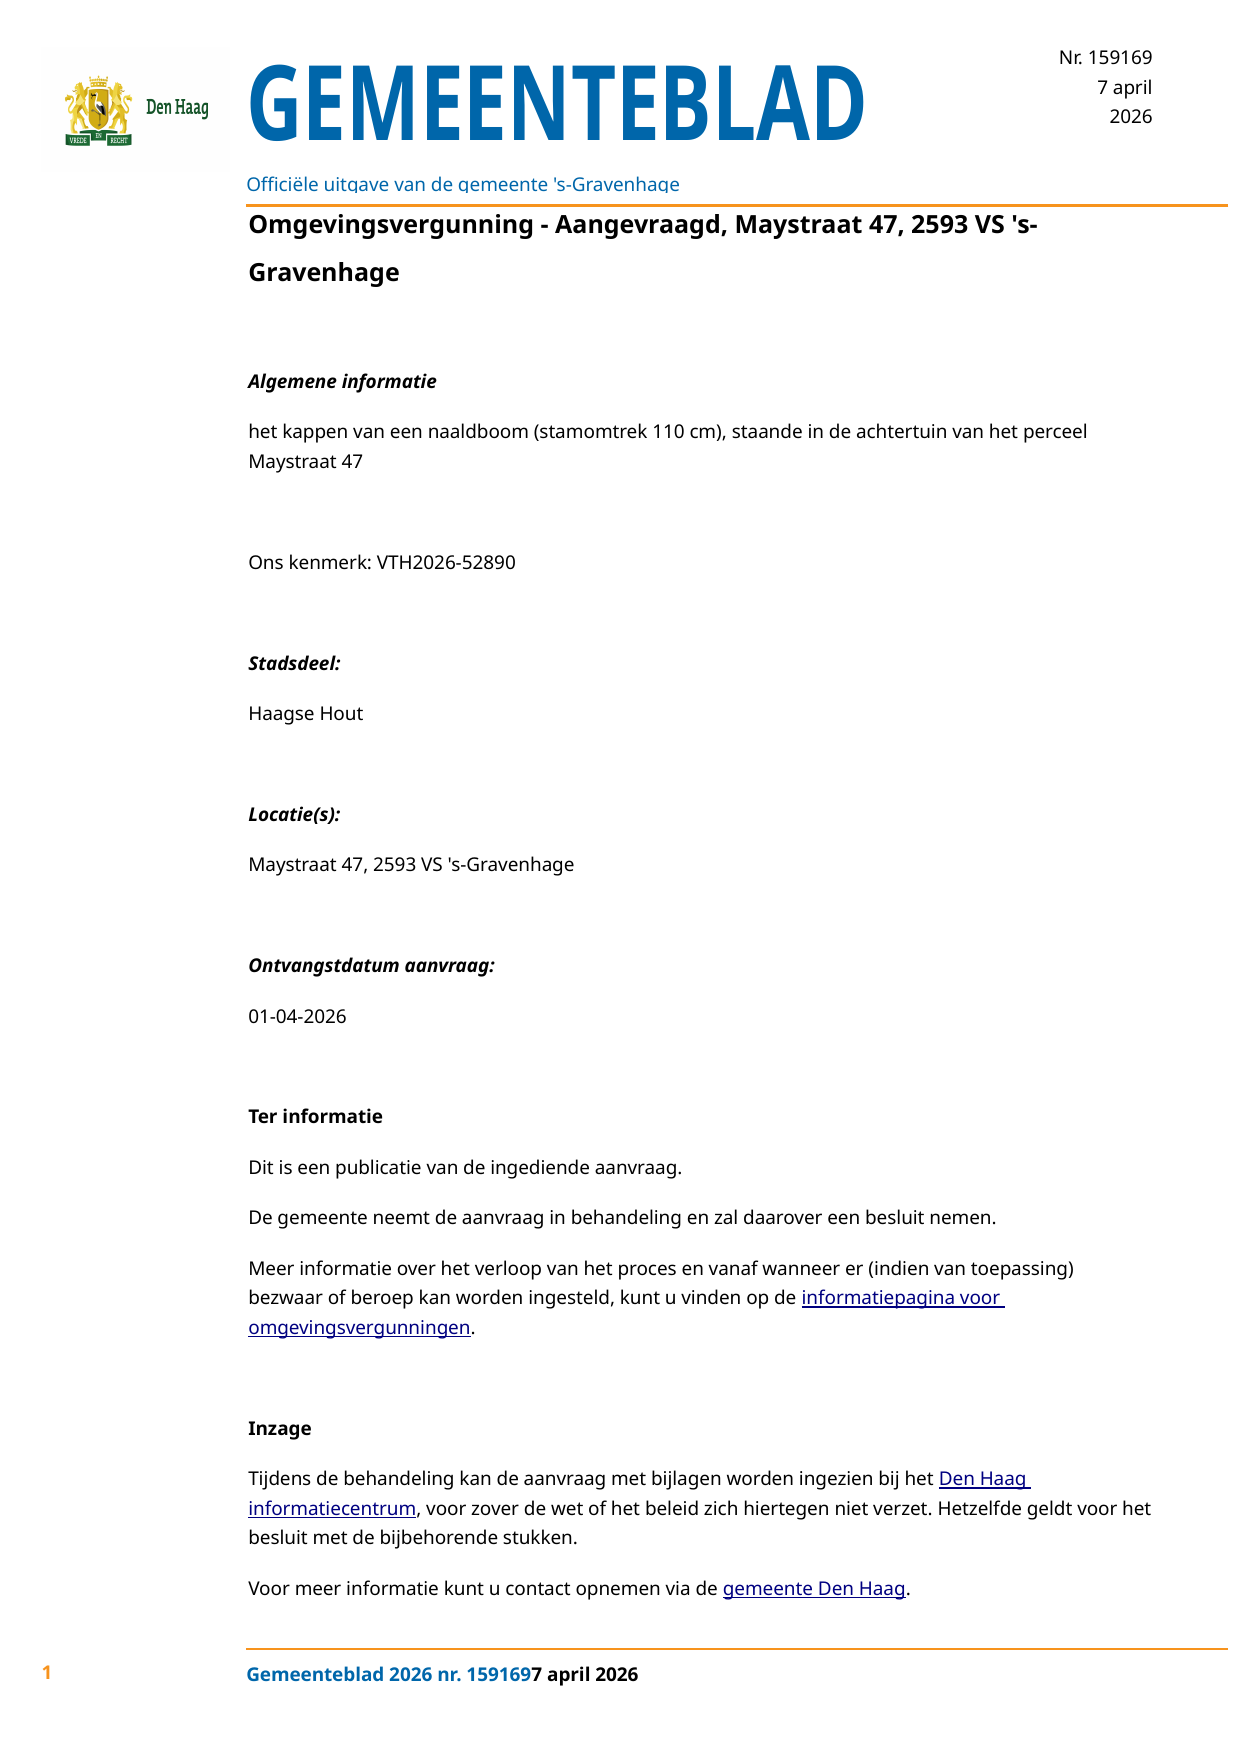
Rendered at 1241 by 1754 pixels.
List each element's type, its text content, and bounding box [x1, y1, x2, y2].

text Stadsdeel: [248, 650, 1152, 676]
text Ter informatie [248, 1104, 1152, 1129]
text Inzage [248, 1415, 1152, 1441]
text Ons kenmerk: VTH2026-52890 [248, 549, 1152, 575]
text Maystraat 47, 2593 VS 's-Gravenhage [248, 852, 1152, 877]
picture [41, 47, 231, 172]
text Algemene informatie [248, 368, 1152, 394]
text Meer informatie over het verloop van het proces en vanaf wanneer er (indien van toepassing) bezwaar of beroep kan worden ingesteld, kunt u vinden op de informatiepagina voor omgevingsvergunningen. [248, 1255, 1152, 1340]
text 01-04-2026 [248, 1003, 1152, 1029]
text Ontvangstdatum aanvraag: [248, 952, 1152, 978]
text De gemeente neemt de aanvraag in behandeling en zal daarover een besluit nemen. [248, 1204, 1152, 1230]
text Haagse Hout [248, 700, 1152, 726]
text Dit is een publicatie van de ingediende aanvraag. [248, 1154, 1152, 1180]
text Voor meer informatie kunt u contact opnemen via de gemeente Den Haag. [248, 1575, 1152, 1601]
text Omgevingsvergunning - Aangevraagd, Maystraat 47, 2593 VS 's-Gravenhage [248, 207, 1152, 288]
text het kappen van een naaldboom (stamomtrek 110 cm), staande in de achtertuin van het perceel Maystraat 47 [248, 419, 1152, 474]
text Tijdens de behandeling kan de aanvraag met bijlagen worden ingezien bij het Den Haag informatiecentrum, voor zover de wet of het beleid zich hiertegen niet verzet. Hetzelfde geldt voor het besluit met de bijbehorende stukken. [248, 1465, 1152, 1550]
text Locatie(s): [248, 801, 1152, 827]
